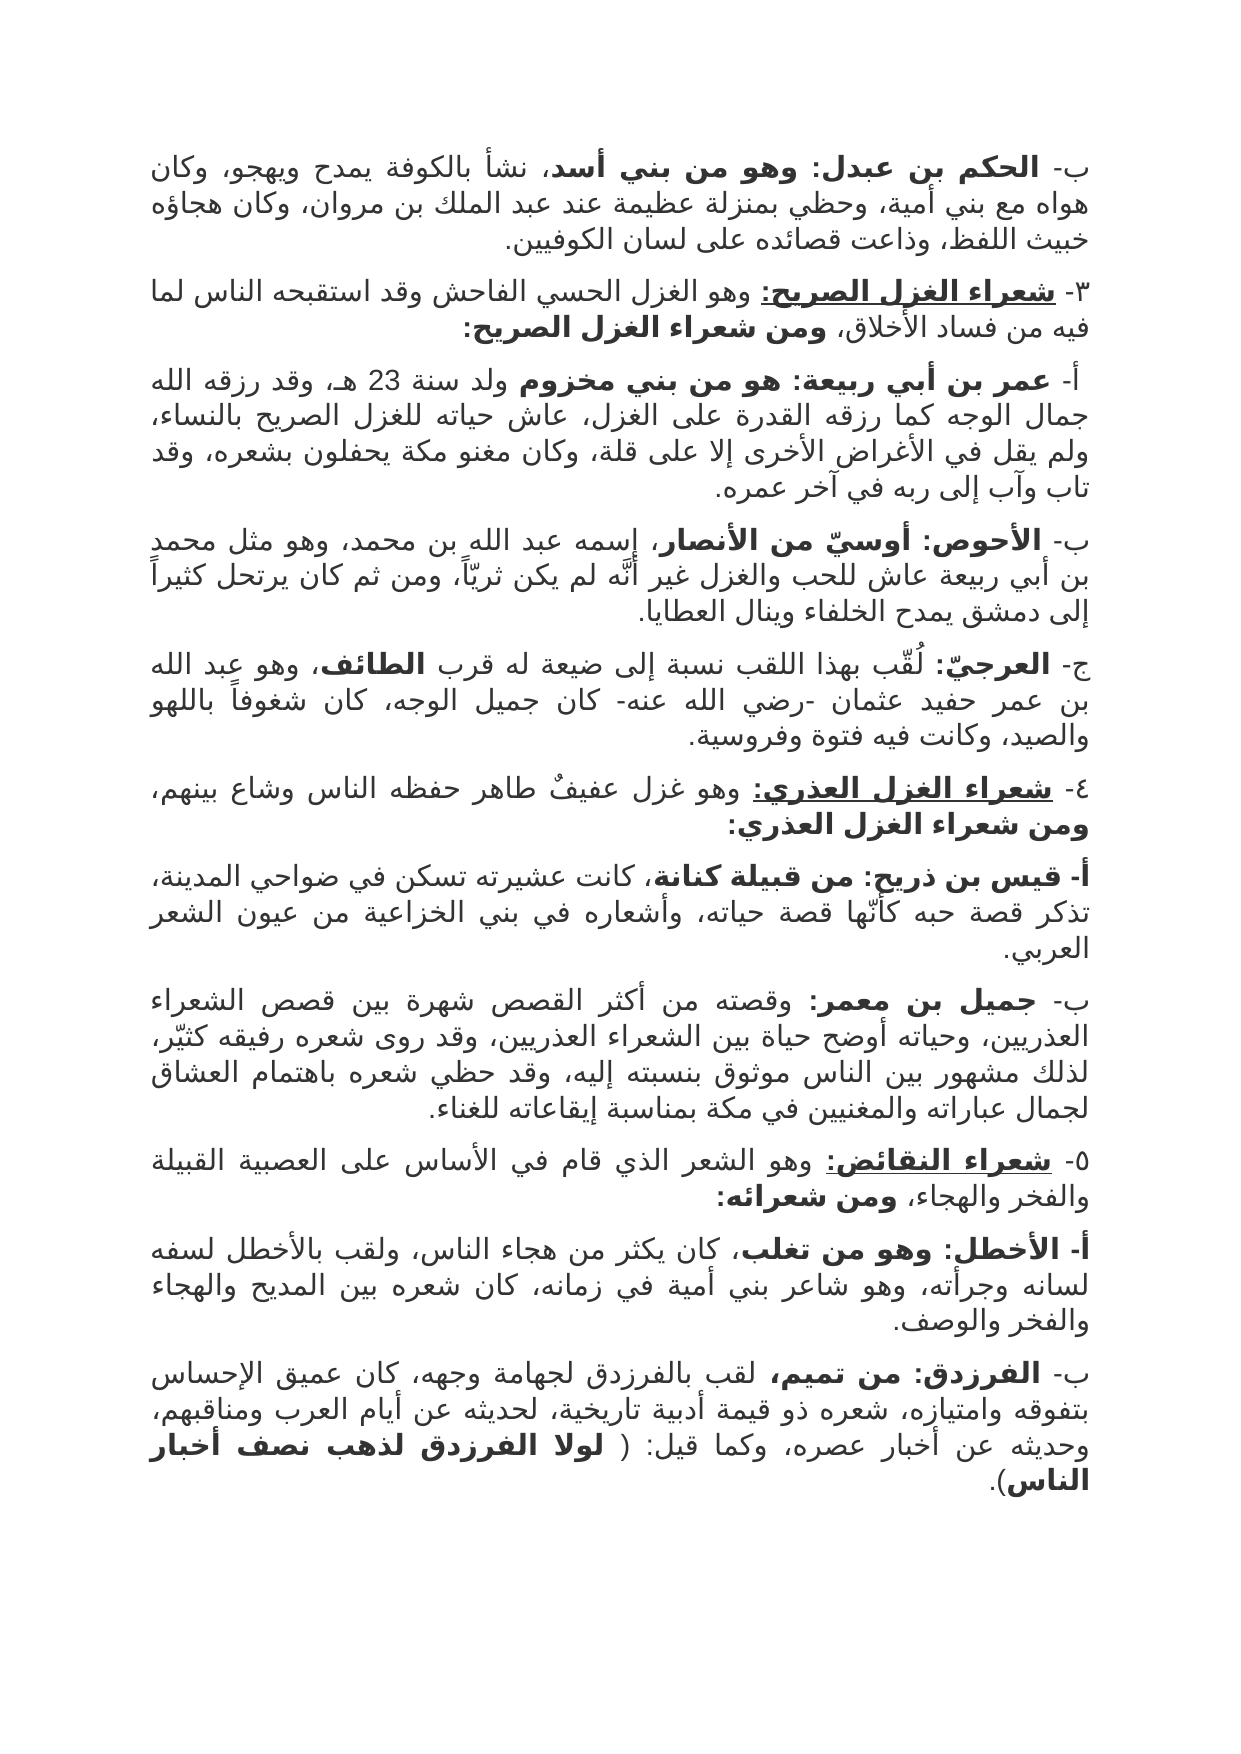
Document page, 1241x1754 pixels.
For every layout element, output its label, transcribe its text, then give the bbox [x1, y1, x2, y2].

text ب- جميل بن معمر: وقصته من أكثر القصص شهرة بين قصص الشعراء العذريين، وحياته أوضح حياة بين الشعراء العذريين، وقد روى شعره رفيقه كثيّر، لذلك مشهور بين الناس موثوق بنسبته إليه، وقد حظي شعره باهتمام العشاق لجمال عباراته والمغنيين في مكة بمناسبة إيقاعاته للغناء. [150, 983, 1090, 1124]
text ب- الفرزدق: من تميم، لقب بالفرزدق لجهامة وجهه، كان عميق الإحساس بتفوقه وامتيازه، شعره ذو قيمة أدبية تاريخية، لحديثه عن أيام العرب ومناقبهم، وحديثه عن أخبار عصره، وكما قيل: ( لولا الفرزدق لذهب نصف أخبار الناس). [150, 1356, 1090, 1497]
text أ- الأخطل: وهو من تغلب، كان يكثر من هجاء الناس، ولقب بالأخطل لسفه لسانه وجرأته، وهو شاعر بني أمية في زمانه، كان شعره بين المديح والهجاء والفخر والوصف. [150, 1232, 1090, 1337]
text ٥- شعراء النقائض: وهو الشعر الذي قام في الأساس على العصبية القبيلة والفخر والهجاء، ومن شعرائه: [150, 1143, 1090, 1213]
text أ- قيس بن ذريح: من قبيلة كنانة، كانت عشيرته تسكن في ضواحي المدينة، تذكر قصة حبه كأنّها قصة حياته، وأشعاره في بني الخزاعية من عيون الشعر العربي. [150, 859, 1090, 964]
text أ- عمر بن أبي ربيعة: هو من بني مخزوم ولد سنة 23 هـ، وقد رزقه الله جمال الوجه كما رزقه القدرة على الغزل، عاش حياته للغزل الصريح بالنساء، ولم يقل في الأغراض الأخرى إلا على قلة، وكان مغنو مكة يحفلون بشعره، وقد تاب وآب إلى ربه في آخر عمره. [150, 362, 1090, 503]
text ج- العرجيّ: لُقّب بهذا اللقب نسبة إلى ضيعة له قرب الطائف، وهو عبد الله بن عمر حفيد عثمان -رضي الله عنه- كان جميل الوجه، كان شغوفاً باللهو والصيد، وكانت فيه فتوة وفروسية. [150, 647, 1090, 752]
text ٣- شعراء الغزل الصريح: وهو الغزل الحسي الفاحش وقد استقبحه الناس لما فيه من فساد الأخلاق، ومن شعراء الغزل الصريح: [150, 274, 1090, 343]
text ب- الأحوص: أوسيّ من الأنصار، إسمه عبد الله بن محمد، وهو مثل محمد بن أبي ربيعة عاش للحب والغزل غير أنَّه لم يكن ثريّاً، ومن ثم كان يرتحل كثيراً إلى دمشق يمدح الخلفاء وينال العطايا. [150, 522, 1090, 628]
text ب- الحكم بن عبدل: وهو من بني أسد، نشأ بالكوفة يمدح ويهجو، وكان هواه مع بني أمية، وحظي بمنزلة عظيمة عند عبد الملك بن مروان، وكان هجاؤه خبيث اللفظ، وذاعت قصائده على لسان الكوفيين. [150, 150, 1090, 255]
text ٤- شعراء الغزل العذري: وهو غزل عفيفٌ طاهر حفظه الناس وشاع بينهم، ومن شعراء الغزل العذري: [150, 771, 1090, 840]
